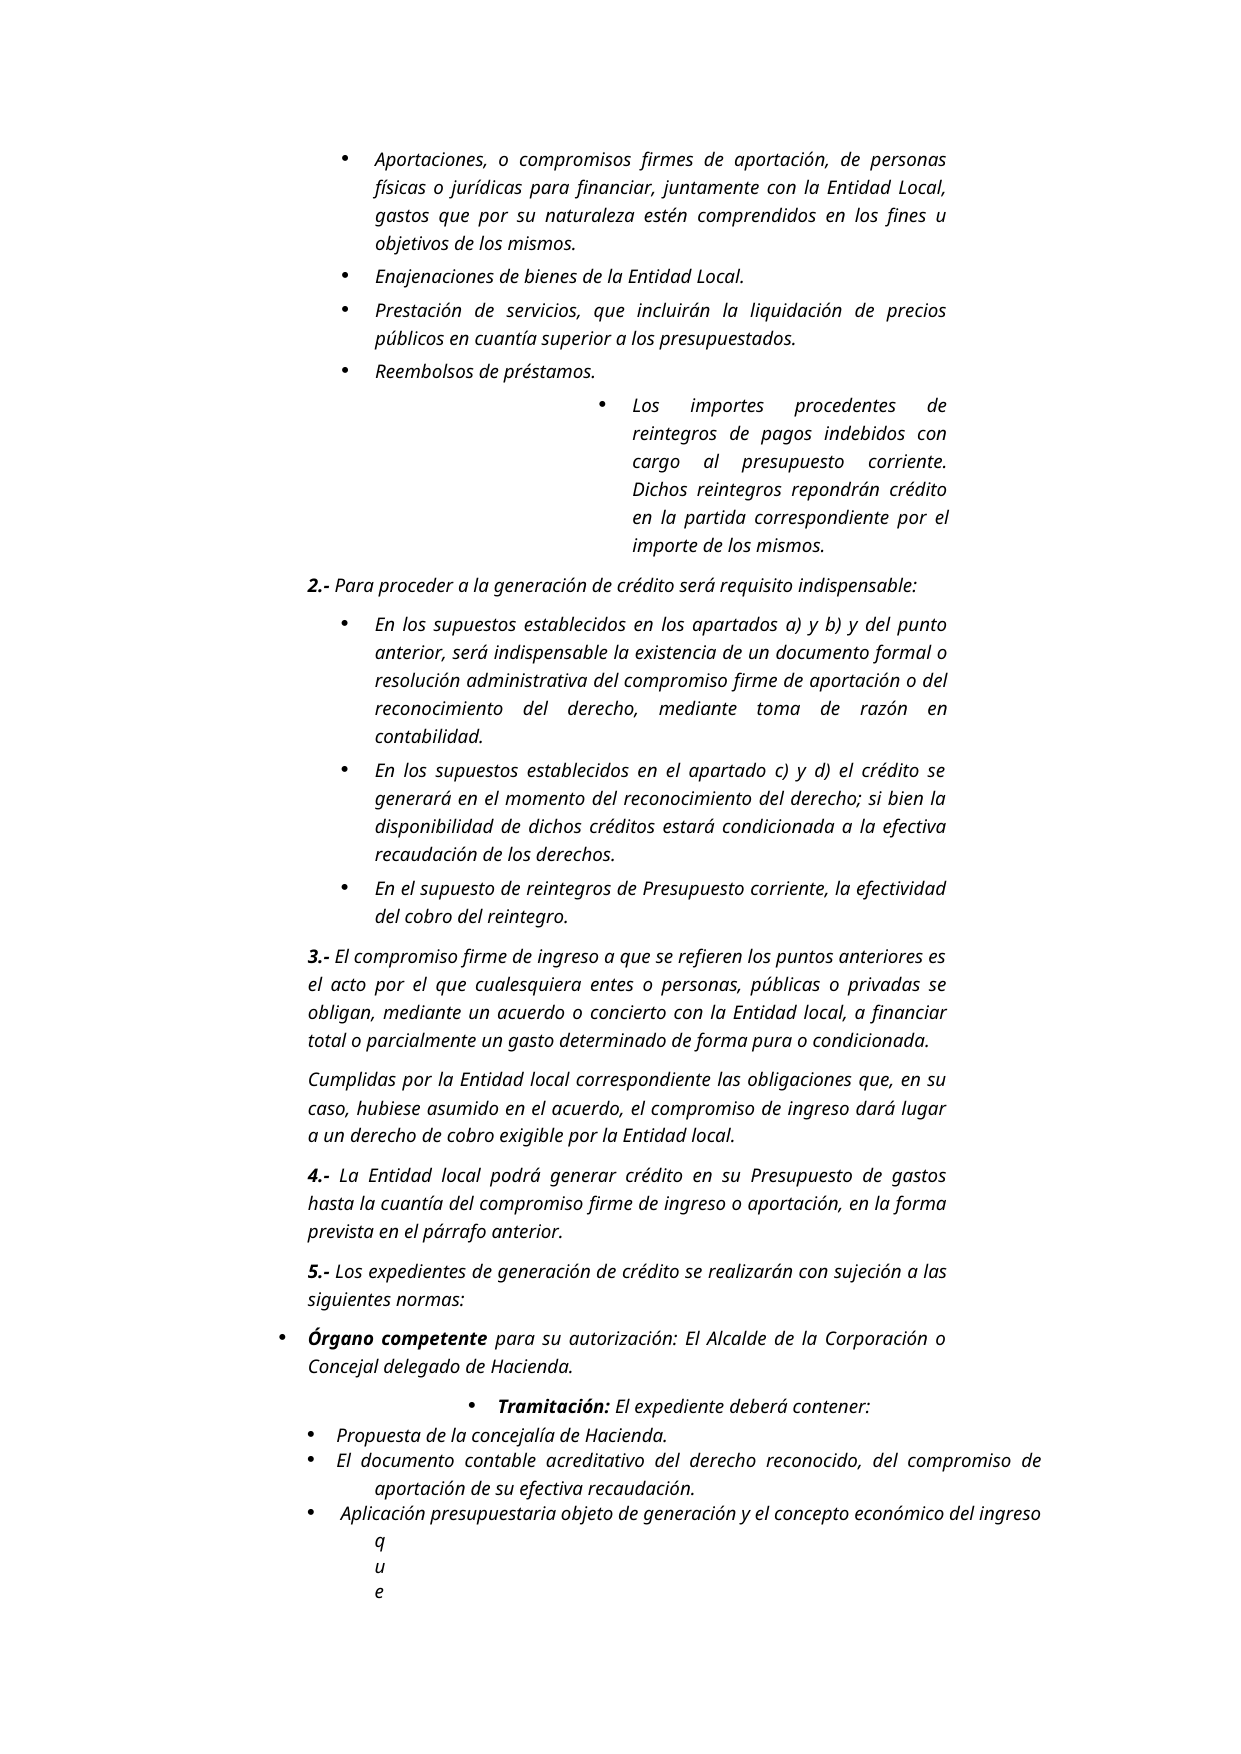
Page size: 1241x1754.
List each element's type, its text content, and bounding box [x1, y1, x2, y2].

list Aportaciones, o compromisos firmes de aportación, de personas físicas o jurídicas para financiar, juntamente con la Entidad Local, gastos que por su naturaleza estén comprendidos en los fines u objetivos de los mismos. [341, 146, 949, 256]
list En el supuesto de reintegros de Presupuesto corriente, la efectividad del cobro del reintegro. [341, 875, 949, 929]
text 3.- El compromiso firme de ingreso a que se refieren los puntos anteriores es el acto por el que cualesquiera entes o personas, públicas o privadas se obligan, mediante un acuerdo o concierto con la Entidad local, a financiar total o parcialmente un gasto determinado de forma pura o condicionada. [308, 943, 949, 1053]
text 4.- La Entidad local podrá generar crédito en su Presupuesto de gastos hasta la cuantía del compromiso firme de ingreso o aportación, en la forma prevista en el párrafo anterior. [308, 1162, 949, 1244]
text 2.- Para proceder a la generación de crédito será requisito indispensable: [308, 572, 1122, 597]
list Aplicación presupuestaria objeto de generación y el concepto económico del ingreso [307, 1500, 1122, 1526]
list El documento contable acreditativo del derecho reconocido, del compromiso de [307, 1448, 1122, 1473]
list Tramitación: El expediente deberá contener: [468, 1393, 1122, 1419]
list En los supuestos establecidos en el apartado c) y d) el crédito se generará en el momento del reconocimiento del derecho; si bien la disponibilidad de dichos créditos estará condicionada a la efectiva recaudación de los derechos. [341, 757, 949, 867]
list Propuesta de la concejalía de Hacienda. [307, 1422, 971, 1448]
list Prestación de servicios, que incluirán la liquidación de precios públicos en cuantía superior a los presupuestados. [341, 297, 949, 351]
text 5.- Los expedientes de generación de crédito se realizarán con sujeción a las siguientes normas: [308, 1258, 949, 1311]
list En los supuestos establecidos en los apartados a) y b) y del punto anterior, será indispensable la existencia de un documento formal o resolución administrativa del compromiso firme de aportación o del reconocimiento del derecho, mediante toma de razón en contabilidad. [341, 611, 950, 748]
list Los importes procedentes de reintegros de pagos indebidos con cargo al presupuesto corriente. Dichos reintegros repondrán crédito en la partida correspondiente por el importe de los mismos. [598, 392, 949, 558]
list Enajenaciones de bienes de la Entidad Local. [341, 264, 971, 289]
text aportación de su efectiva recaudación. [374, 1475, 971, 1500]
list Reembolsos de préstamos. [341, 358, 971, 384]
text Cumplidas por la Entidad local correspondiente las obligaciones que, en su caso, hubiese asumido en el acuerdo, el compromiso de ingreso dará lugar a un derecho de cobro exigible por la Entidad local. [308, 1067, 949, 1148]
list Órgano competente para su autorización: El Alcalde de la Corporación o Concejal delegado de Hacienda. [278, 1326, 949, 1379]
